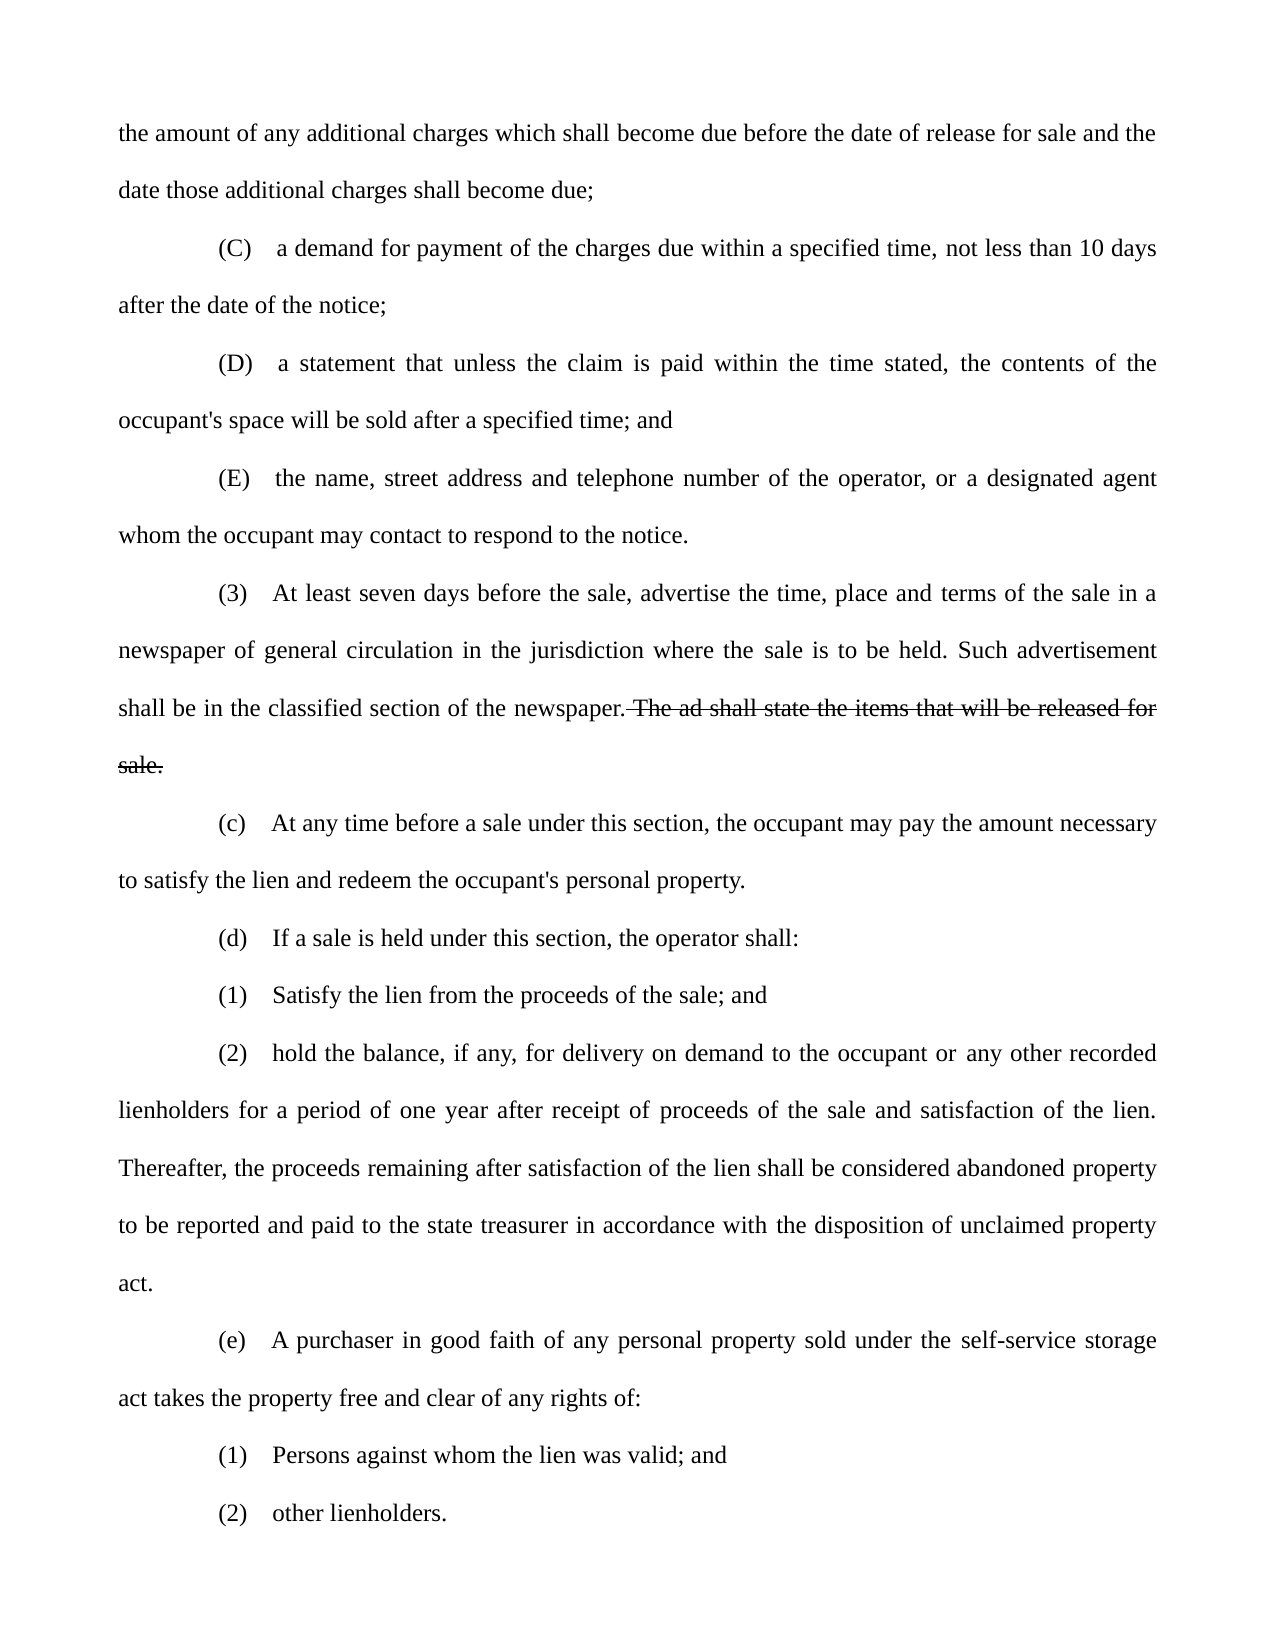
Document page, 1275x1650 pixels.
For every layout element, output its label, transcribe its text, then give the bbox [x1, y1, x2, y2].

text (e) A purchaser in good faith of any personal property sold under the self-service storage act takes the property free and clear of any rights of: [118, 1326, 1157, 1412]
text (d) If a sale is held under this section, the operator shall: [118, 923, 1157, 952]
text (3) At least seven days before the sale, advertise the time, place and terms of the sale in a newspaper of general circulation in the jurisdiction where the sale is to be held. Such advertisement shall be in the classified section of the newspaper. The ad shall state the items that will be released for sale. [118, 578, 1157, 779]
text the amount of any additional charges which shall become due before the date of release for sale and the date those additional charges shall become due; [118, 118, 1157, 204]
text (E) the name, street address and telephone number of the operator, or a designated agent whom the occupant may contact to respond to the notice. [118, 463, 1157, 549]
text (c) At any time before a sale under this section, the occupant may pay the amount necessary to satisfy the lien and redeem the occupant's personal property. [118, 808, 1157, 894]
text (1) Persons against whom the lien was valid; and [118, 1441, 1157, 1469]
text (D) a statement that unless the claim is paid within the time stated, the contents of the occupant's space will be sold after a specified time; and [118, 348, 1157, 434]
text (1) Satisfy the lien from the proceeds of the sale; and [118, 981, 1157, 1009]
text (2) hold the balance, if any, for delivery on demand to the occupant or any other recorded lienholders for a period of one year after receipt of proceeds of the sale and satisfaction of the lien. Thereafter, the proceeds remaining after satisfaction of the lien shall be considered abandoned property to be reported and paid to the state treasurer in accordance with the disposition of unclaimed property act. [118, 1038, 1157, 1297]
text (2) other lienholders. [118, 1498, 1157, 1527]
text (C) a demand for payment of the charges due within a specified time, not less than 10 days after the date of the notice; [118, 233, 1157, 319]
